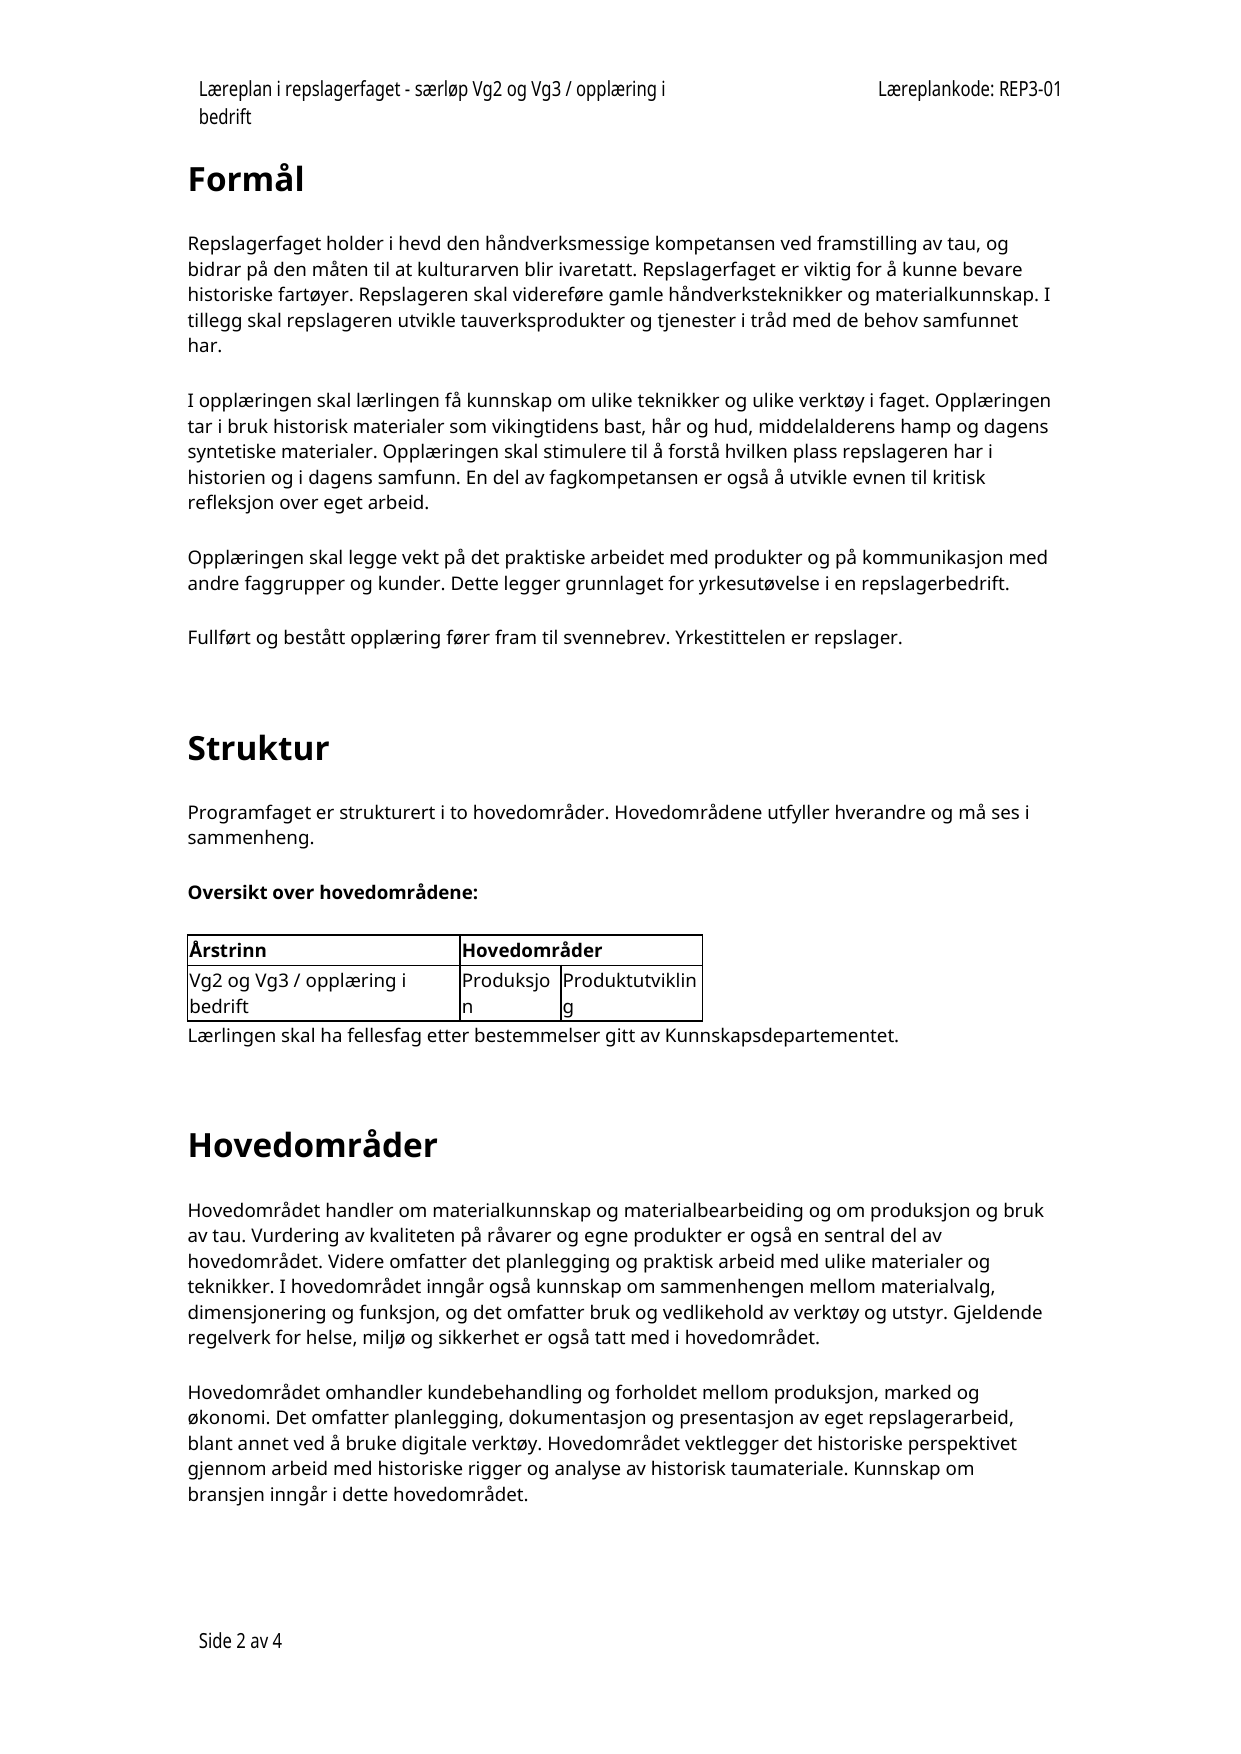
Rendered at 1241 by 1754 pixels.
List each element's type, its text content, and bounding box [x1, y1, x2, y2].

text Lærlingen skal ha fellesfag etter bestemmelser gitt av Kunnskapsdepartementet. [899, 1022, 1053, 1048]
text I opplæringen skal lærlingen få kunnskap om ulike teknikker og ulike verktøy i faget. Opplæringen tar i bruk historisk materialer som vikingtidens bast, hår og hud, middelalderens hamp og dagens syntetiske materialer. Opplæringen skal stimulere til å forstå hvilken plass repslageren har i historien og i dagens samfunn. En del av fagkompetansen er også å utvikle evnen til kritisk refleksjon over eget arbeid. [187, 387, 1053, 515]
text Hovedområdet handler om materialkunnskap og materialbearbeiding og om produksjon og bruk av tau. Vurdering av kvaliteten på råvarer og egne produkter er også en sentral del av hovedområdet. Videre omfatter det planlegging og praktisk arbeid med ulike materialer og teknikker. I hovedområdet inngår også kunnskap om sammenhengen mellom materialvalg, dimensjonering og funksjon, og det omfatter bruk og vedlikehold av verktøy og utstyr. Gjeldende regelverk for helse, miljø og sikkerhet er også tatt med i hovedområdet. [187, 1197, 1053, 1350]
subtitle Formål [313, 156, 1053, 202]
text Oversikt over hovedområdene: [478, 879, 1053, 905]
text Programfaget er strukturert i to hovedområder. Hovedområdene utfyller hverandre og må ses i sammenheng. [319, 799, 1053, 850]
text Repslagerfaget holder i hevd den håndverksmessige kompetansen ved framstilling av tau, og bidrar på den måten til at kulturarven blir ivaretatt. Repslagerfaget er viktig for å kunne bevare historiske fartøyer. Repslageren skal videreføre gamle håndverksteknikker og materialkunnskap. I tillegg skal repslageren utvikle tauverksprodukter og tjenester i tråd med de behov samfunnet har. [227, 231, 1053, 358]
text Fullført og bestått opplæring fører fram til svennebrev. Yrkestittelen er repslager. [187, 624, 1053, 650]
subtitle Hovedområder [447, 1077, 1053, 1168]
subtitle Struktur [338, 679, 1053, 770]
text Hovedområdet omhandler kundebehandling og forholdet mellom produksjon, marked og økonomi. Det omfatter planlegging, dokumentasjon og presentasjon av eget repslagerarbeid, blant annet ved å bruke digitale verktøy. Hovedområdet vektlegger det historiske perspektivet gjennom arbeid med historiske rigger og analyse av historisk taumateriale. Kunnskap om bransjen inngår i dette hovedområdet. [529, 1379, 1053, 1507]
